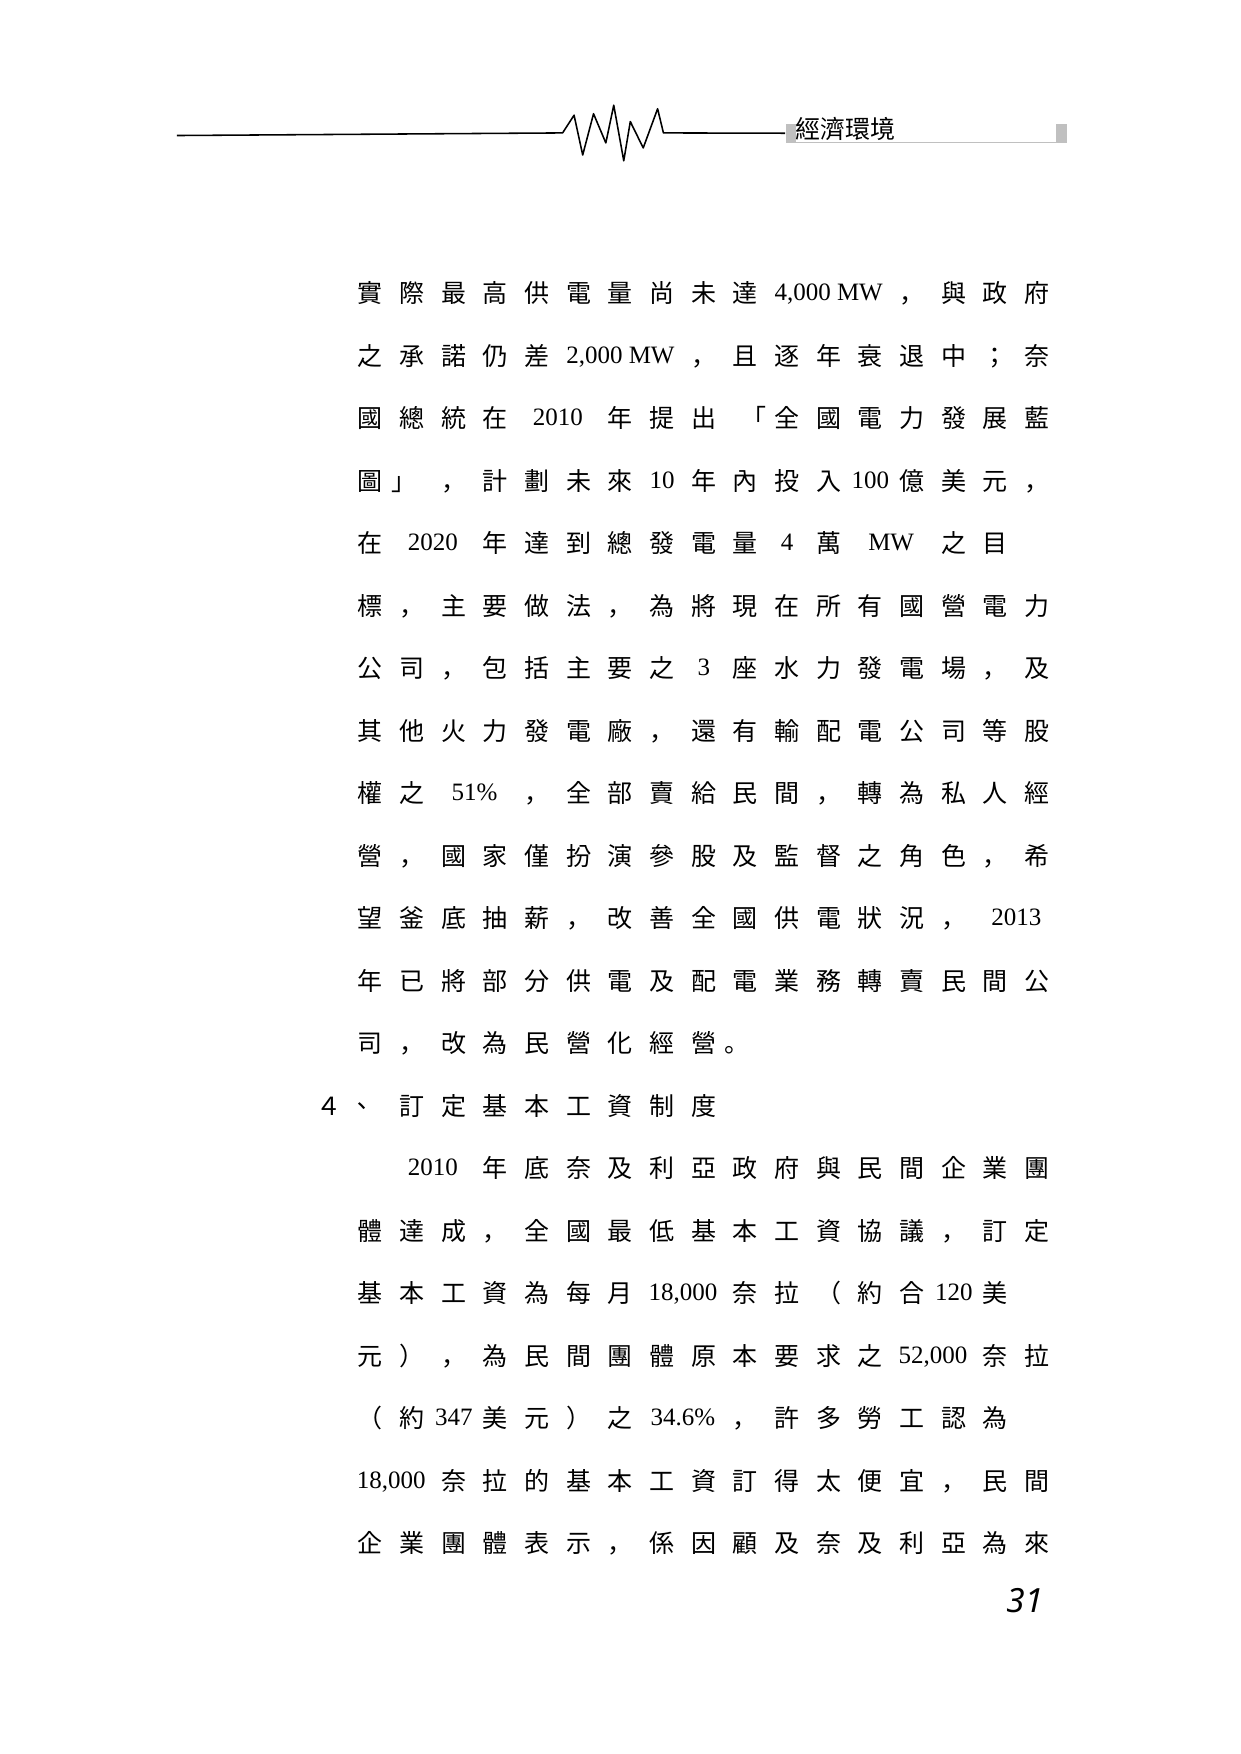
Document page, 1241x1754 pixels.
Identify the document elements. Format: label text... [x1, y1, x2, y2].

text 2010年底奈及利亞政府與民間企業團體達成，全國最低基本工資協議，訂定基本工資為每月18,000奈拉（約合120美元），為民間團體原本要求之52,000奈拉（約347美元）之34.6%，許多勞工認為18,000奈拉的基本工資訂得太便宜，民間企業團體表示，係因顧及奈及利亞為來 [330, 1125, 1058, 1563]
text ４、訂定基本工資制度 [281, 1063, 1058, 1125]
text 實際最高供電量尚未達4,000 MW，與政府之承諾仍差2,000 MW，且逐年衰退中；奈國總統在2010年提出「全國電力發展藍圖」，計劃未來10年內投入100億美元，在2020年達到總發電量4萬MW之目標，主要做法，為將現在所有國營電力公司，包括主要之3座水力發電場，及其他火力發電廠，還有輸配電公司等股權之51%，全部賣給民間，轉為私人經營，國家僅扮演參股及監督之角色，希望釜底抽薪，改善全國供電狀況，2013年已將部分供電及配電業務轉賣民間公司，改為民營化經營。 [330, 250, 1058, 1063]
